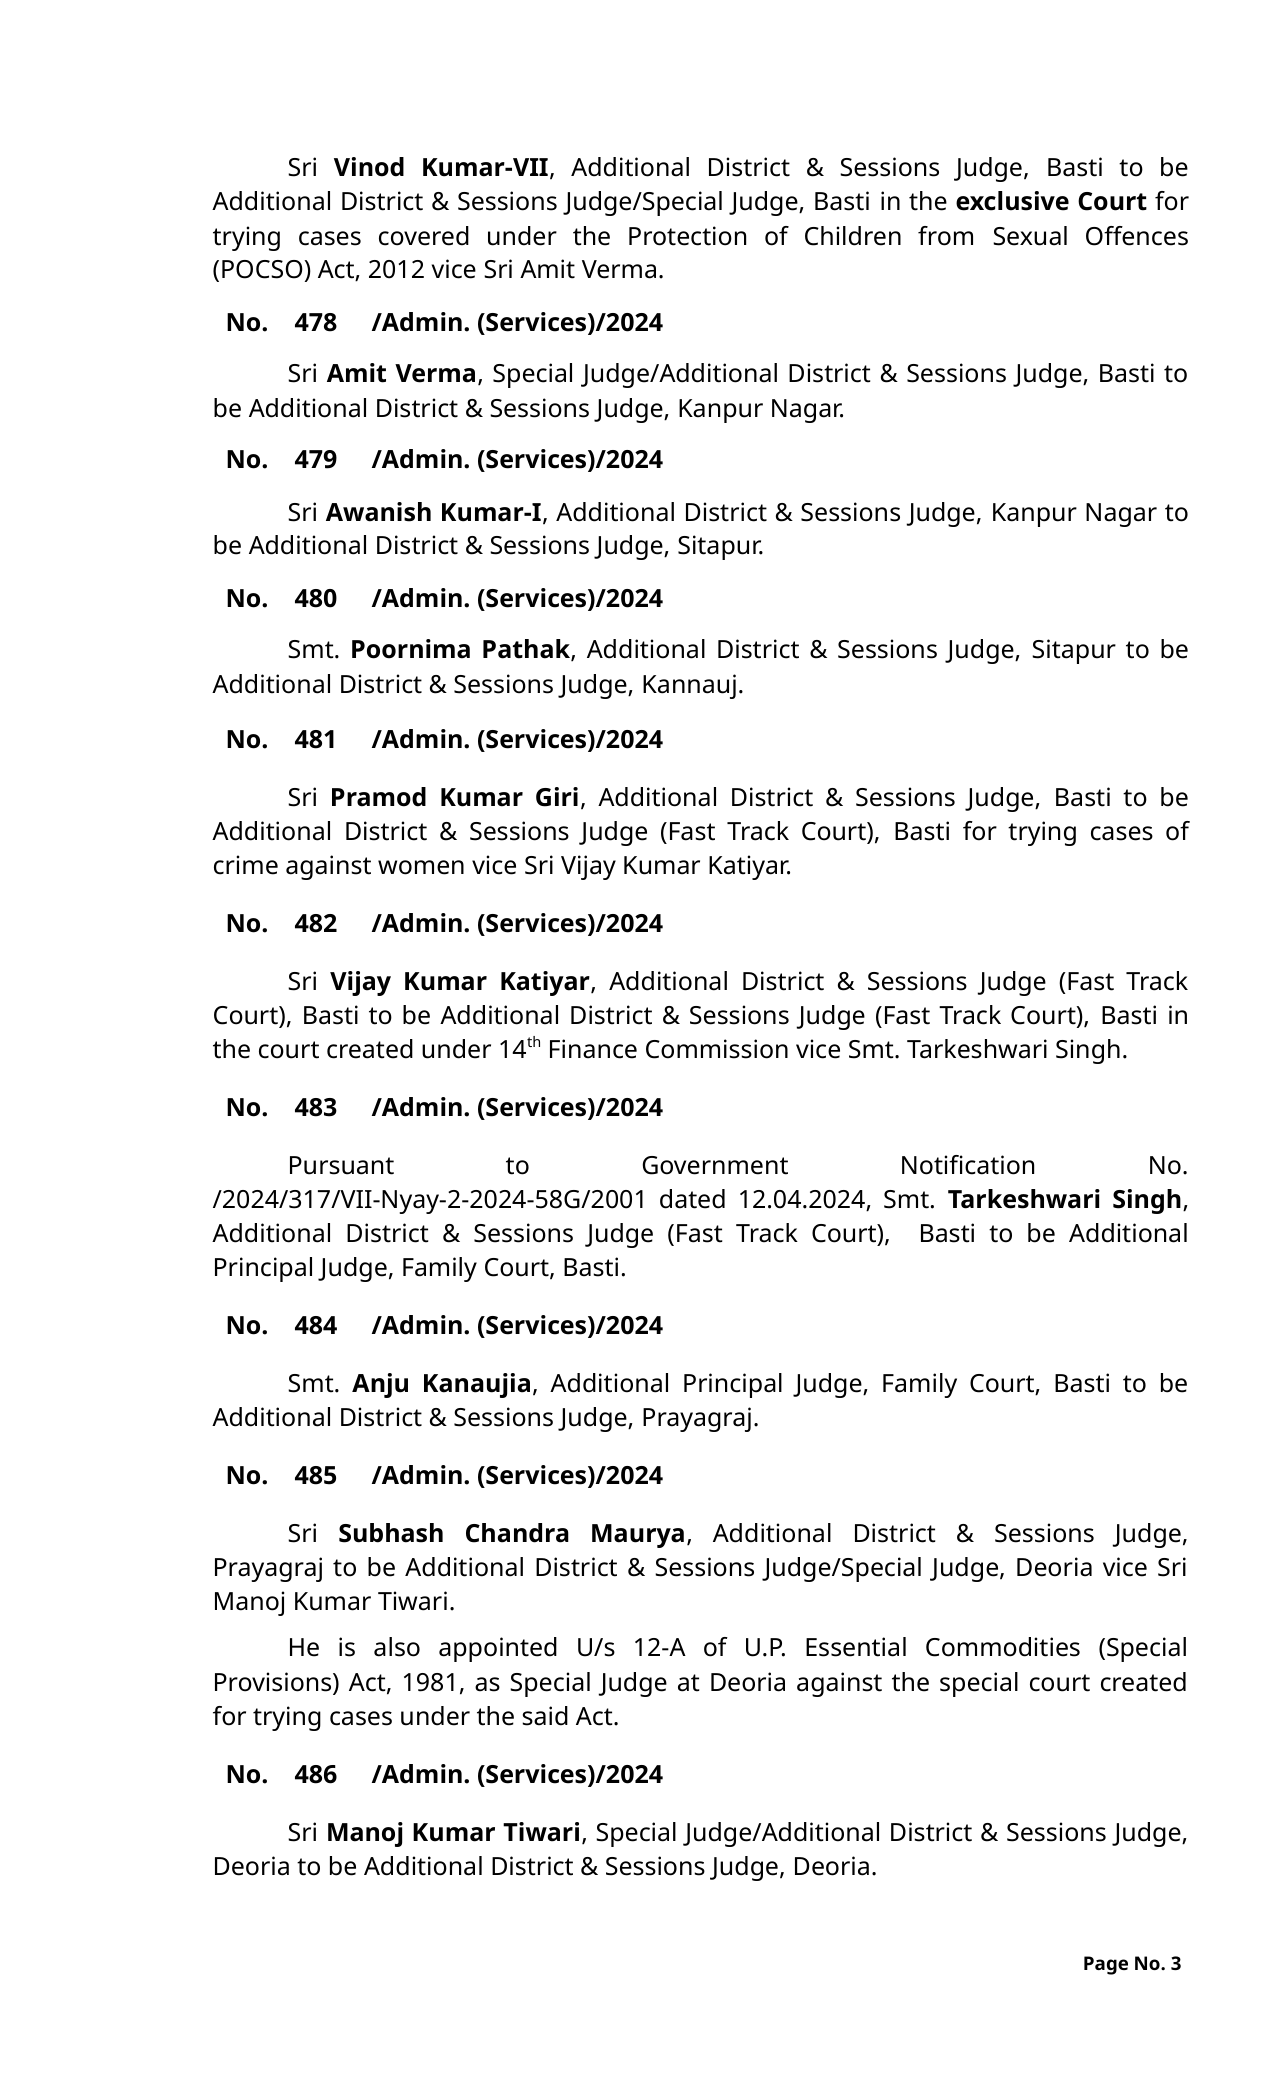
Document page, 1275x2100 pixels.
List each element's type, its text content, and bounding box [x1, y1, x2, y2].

table_header No. [214, 1744, 283, 1802]
text Smt. Poornima Pathak, Additional District & Sessions Judge, Sitapur to be Additional District & Sessions Judge, Kannauj. [212, 632, 1189, 700]
text Sri Vijay Kumar Katiyar, Additional District & Sessions Judge (Fast Track Court), Basti to be Additional District & Sessions Judge (Fast Track Court), Basti in the court created under 14th Finance Commission vice Smt. Tarkeshwari Singh. [212, 963, 1189, 1066]
text Sri Pramod Kumar Giri, Additional District & Sessions Judge, Basti to be Additional District & Sessions Judge (Fast Track Court), Basti for trying cases of crime against women vice Sri Vijay Kumar Katiyar. [212, 779, 1189, 881]
table_header /Admin. (Services)/2024 [360, 433, 738, 485]
table_header No. [214, 433, 283, 485]
table_header [283, 894, 360, 951]
table_header No. [214, 1446, 283, 1504]
table_header /Admin. (Services)/2024 [360, 571, 738, 623]
table_header /Admin. (Services)/2024 [360, 1744, 738, 1802]
text Sri Awanish Kumar-I, Additional District & Sessions Judge, Kanpur Nagar to be Additional District & Sessions Judge, Sitapur. [212, 494, 1189, 562]
table_header /Admin. (Services)/2024 [360, 894, 738, 951]
table_header No. [214, 295, 283, 347]
table_header /Admin. (Services)/2024 [360, 295, 738, 347]
table_header No. [214, 1078, 283, 1136]
table_header [283, 1296, 360, 1354]
table_header No. [214, 571, 283, 623]
table_header [283, 1446, 360, 1504]
table_header /Admin. (Services)/2024 [360, 1296, 738, 1354]
table_header No. [214, 709, 283, 767]
text Pursuant to Government Notification No. /2024/317/VII-Nyay-2-2024-58G/2001 dated 12.04.2024, Smt. Tarkeshwari Singh, Additional District & Sessions Judge (Fast Track Court), Basti to be Additional Principal Judge, Family Court, Basti. [212, 1148, 1189, 1284]
text Sri Vinod Kumar-VII, Additional District & Sessions Judge, Basti to be Additional District & Sessions Judge/Special Judge, Basti in the exclusive Court for trying cases covered under the Protection of Children from Sexual Offences (POCSO) Act, 2012 vice Sri Amit Verma. [212, 150, 1189, 286]
table_header /Admin. (Services)/2024 [360, 1446, 738, 1504]
table_header [283, 1078, 360, 1136]
text He is also appointed U/s 12-A of U.P. Essential Commodities (Special Provisions) Act, 1981, as Special Judge at Deoria against the special court created for trying cases under the said Act. [212, 1630, 1189, 1732]
table_header [283, 571, 360, 623]
table_header [283, 295, 360, 347]
text Sri Manoj Kumar Tiwari, Special Judge/Additional District & Sessions Judge, Deoria to be Additional District & Sessions Judge, Deoria. [212, 1814, 1189, 1882]
table_header /Admin. (Services)/2024 [360, 709, 738, 767]
table_header No. [214, 894, 283, 951]
text Smt. Anju Kanaujia, Additional Principal Judge, Family Court, Basti to be Additional District & Sessions Judge, Prayagraj. [212, 1366, 1189, 1434]
table_header [283, 1744, 360, 1802]
table_header [283, 709, 360, 767]
table_header [283, 433, 360, 485]
text Sri Amit Verma, Special Judge/Additional District & Sessions Judge, Basti to be Additional District & Sessions Judge, Kanpur Nagar. [212, 356, 1189, 424]
table_header No. [214, 1296, 283, 1354]
text Sri Subhash Chandra Maurya, Additional District & Sessions Judge, Prayagraj to be Additional District & Sessions Judge/Special Judge, Deoria vice Sri Manoj Kumar Tiwari. [212, 1516, 1189, 1618]
table_header /Admin. (Services)/2024 [360, 1078, 738, 1136]
